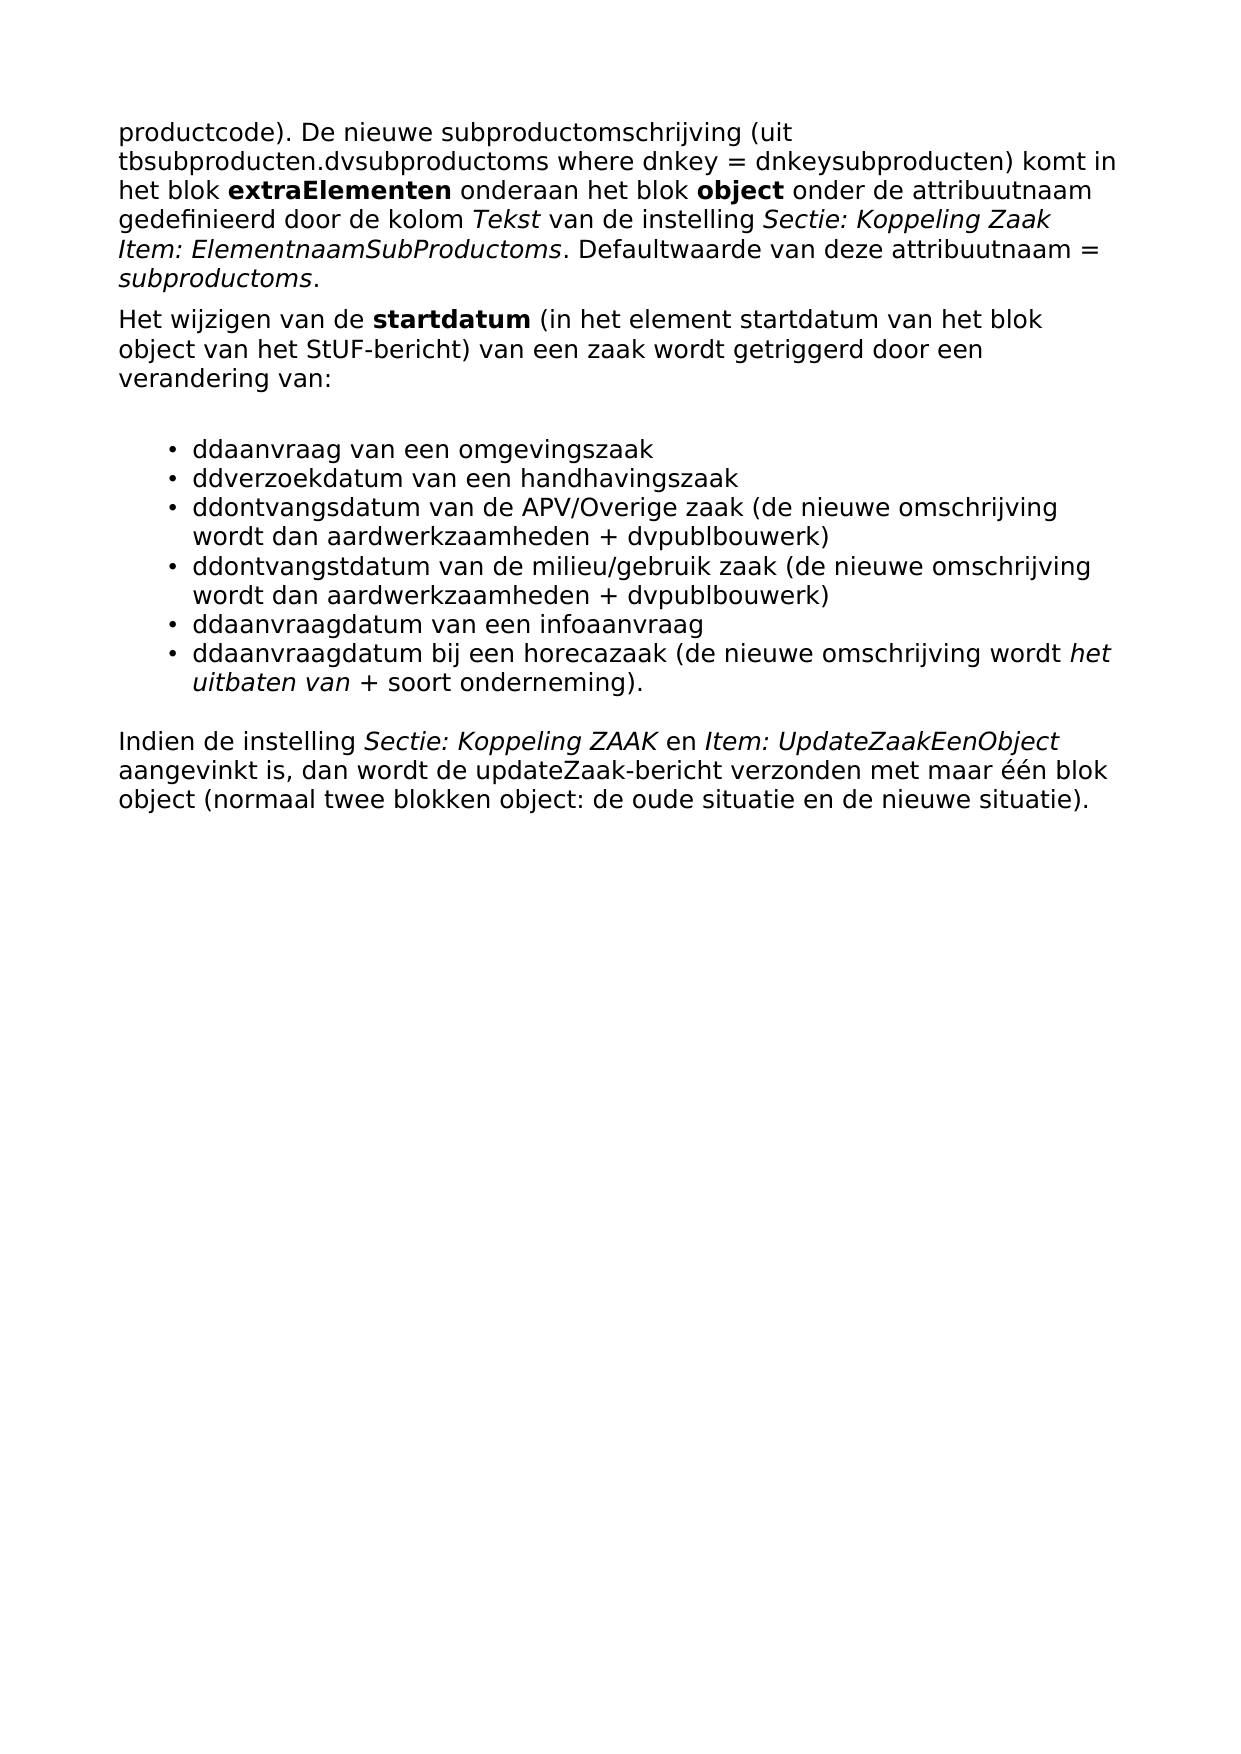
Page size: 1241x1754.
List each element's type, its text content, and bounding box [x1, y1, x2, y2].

list ddaanvraagdatum van een infoaanvraag [177, 610, 1122, 639]
list ddverzoekdatum van een handhavingszaak [177, 464, 1122, 493]
text Indien de instelling Sectie: Koppeling ZAAK en Item: UpdateZaakEenObject aangevinkt is, dan wordt de updateZaak-bericht verzonden met maar één blok object (normaal twee blokken object: de oude situatie en de nieuwe situatie). [118, 727, 1122, 814]
list ddontvangstdatum van de milieu/gebruik zaak (de nieuwe omschrijving wordt dan aardwerkzaamheden + dvpublbouwerk) [177, 552, 1122, 610]
list ddaanvraagdatum bij een horecazaak (de nieuwe omschrijving wordt het uitbaten van + soort onderneming). [177, 639, 1122, 698]
text productcode). De nieuwe subproductomschrijving (uit tbsubproducten.dvsubproductoms where dnkey = dnkeysubproducten) komt in het blok extraElementen onderaan het blok object onder de attribuutnaam gedefinieerd door de kolom Tekst van de instelling Sectie: Koppeling Zaak Item: ElementnaamSubProductoms. Defaultwaarde van deze attribuutnaam = subproductoms. [118, 118, 1122, 293]
list ddontvangsdatum van de APV/Overige zaak (de nieuwe omschrijving wordt dan aardwerkzaamheden + dvpublbouwerk) [177, 493, 1122, 552]
text Het wijzigen van de startdatum (in het element startdatum van het blok object van het StUF-bericht) van een zaak wordt getriggerd door een verandering van: [118, 306, 1122, 393]
list ddaanvraag van een omgevingszaak [177, 435, 1122, 464]
